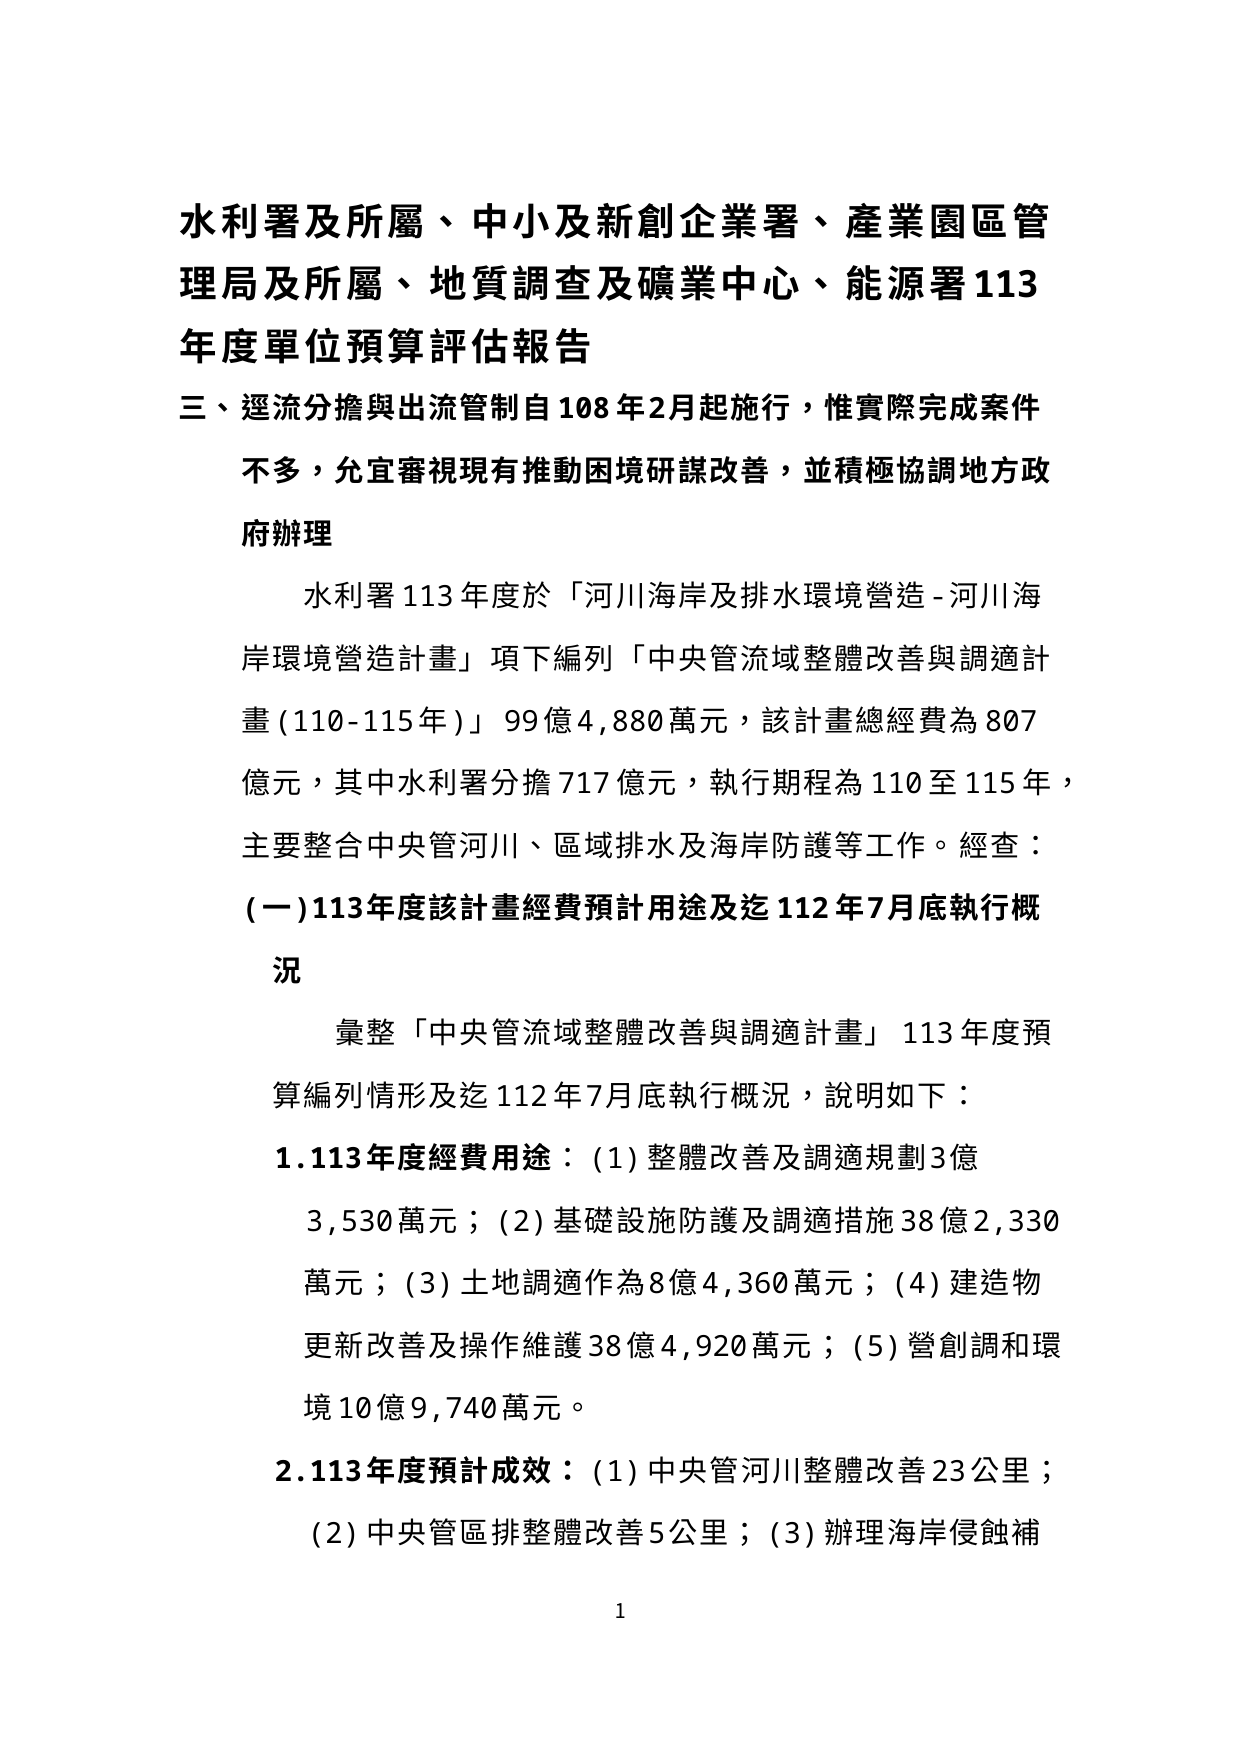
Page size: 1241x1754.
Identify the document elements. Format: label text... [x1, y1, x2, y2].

text (一)113年度該計畫經費預計用途及迄112年7月底執行概況 [236, 865, 1063, 990]
text 1.113年度經費用途：(1)整體改善及調適規劃3億3,530萬元；(2)基礎設施防護及調適措施38億2,330萬元；(3)土地調適作為8億4,360萬元；(4)建造物更新改善及操作維護38億4,920萬元；(5)營創調和環境10億9,740萬元。 [266, 1115, 1063, 1427]
text 彙整「中央管流域整體改善與調適計畫」113年度預算編列情形及迄112年7月底執行概況，說明如下： [266, 990, 1063, 1115]
text 水利署113年度於「河川海岸及排水環境營造-河川海岸環境營造計畫」項下編列「中央管流域整體改善與調適計畫(110-115年)」99億4,880萬元，該計畫總經費為807億元，其中水利署分擔717億元，執行期程為110至115年，主要整合中央管河川、區域排水及海岸防護等工作。經查： [236, 552, 1063, 865]
text 2.113年度預計成效：(1)中央管河川整體改善23公里；(2)中央管區排整體改善5公里；(3)辦理海岸侵蝕補 [266, 1427, 1063, 1552]
text 三、逕流分擔與出流管制自108年2月起施行，惟實際完成案件不多，允宜審視現有推動困境研謀改善，並積極協調地方政府辦理 [177, 365, 1063, 552]
text 水利署及所屬、中小及新創企業署、產業園區管理局及所屬、地質調查及礦業中心、能源署113年度單位預算評估報告 [177, 177, 1063, 365]
